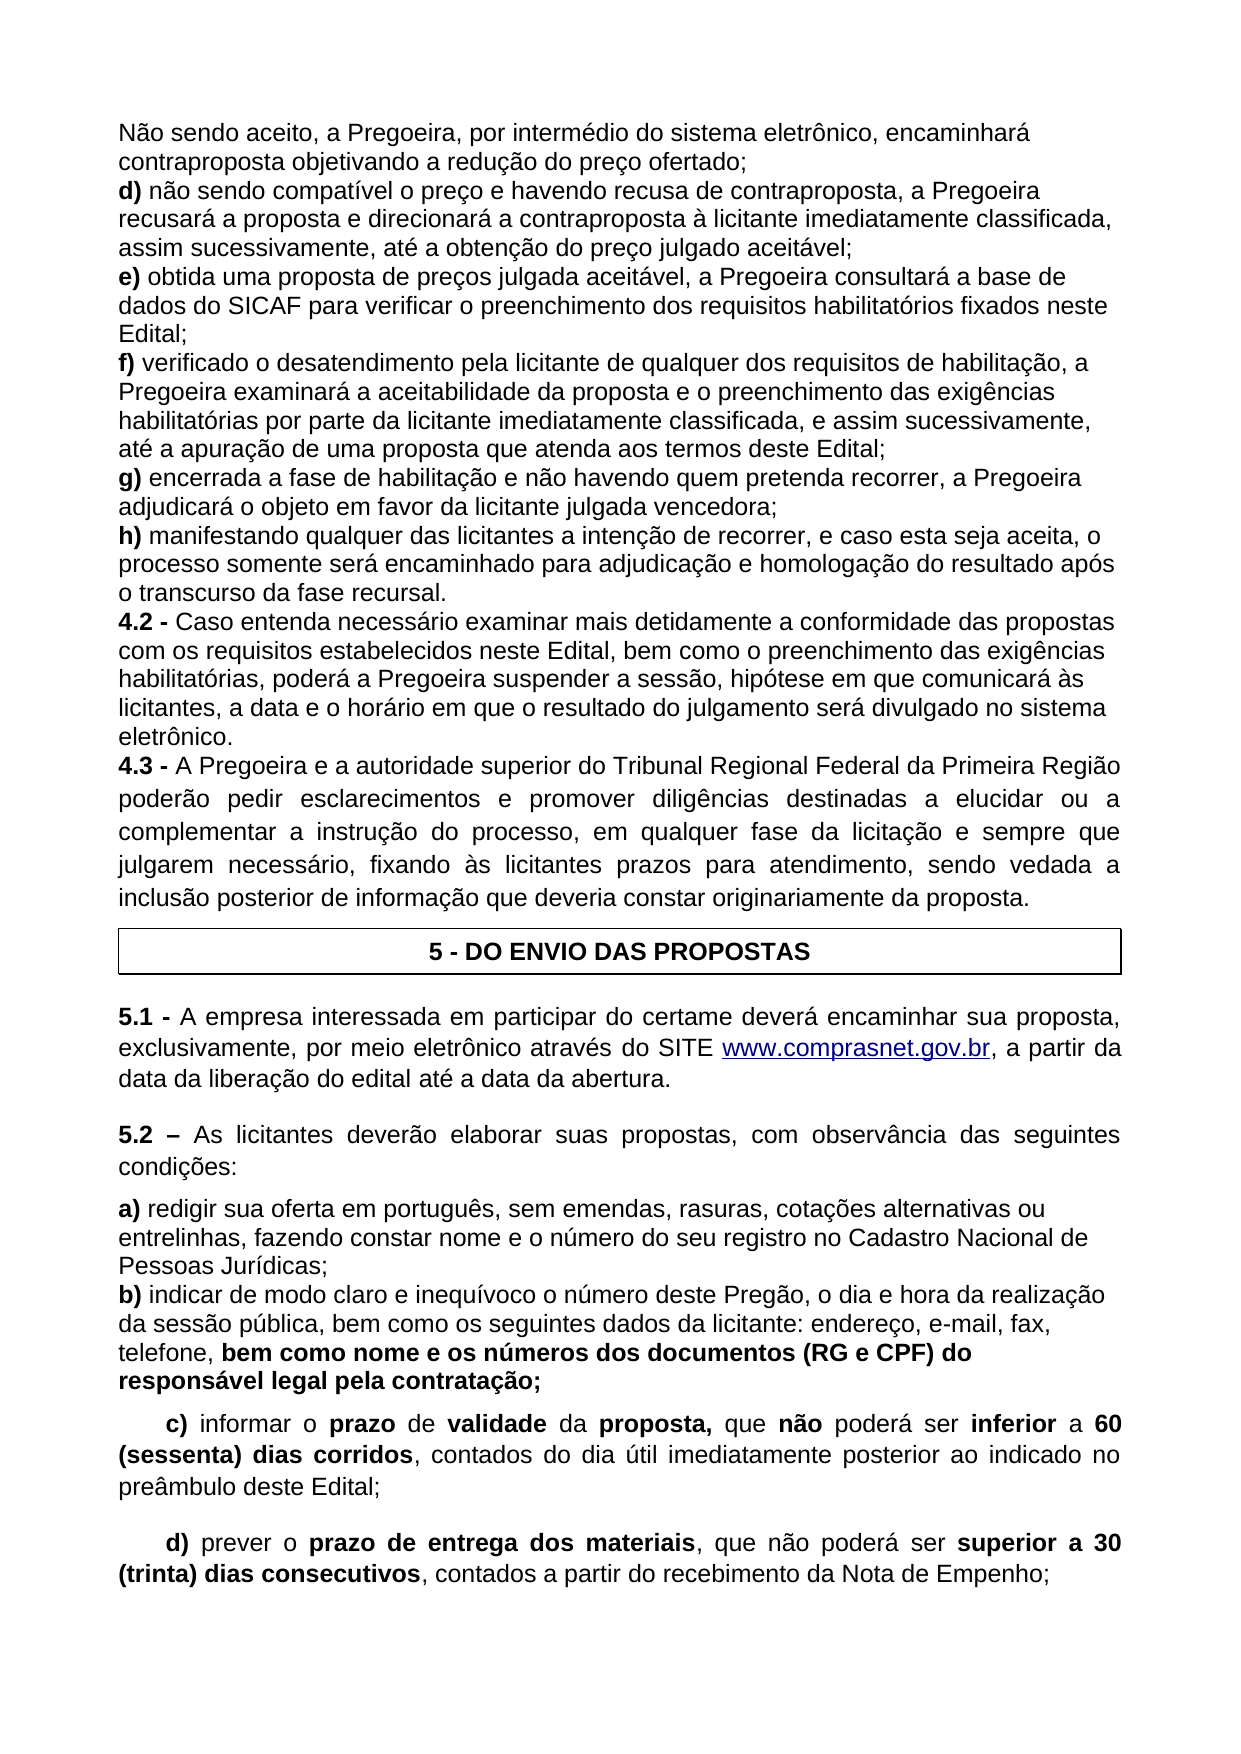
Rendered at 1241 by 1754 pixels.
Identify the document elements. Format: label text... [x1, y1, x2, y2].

text c) informar o prazo de validade da proposta, que não poderá ser inferior a 60 (sessenta) dias corridos, contados do dia útil imediatamente posterior ao indicado no preâmbulo deste Edital; [118, 1408, 1122, 1501]
text h) manifestando qualquer das licitantes a intenção de recorrer, e caso esta seja aceita, o processo somente será encaminhado para adjudicação e homologação do resultado após o transcurso da fase recursal. [118, 521, 1122, 607]
text g) encerrada a fase de habilitação e não havendo quem pretenda recorrer, a Pregoeira adjudicará o objeto em favor da licitante julgada vencedora; [118, 463, 1122, 521]
text 5.2 – As licitantes deverão elaborar suas propostas, com observância das seguintes condições: [118, 1119, 1122, 1181]
text f) verificado o desatendimento pela licitante de qualquer dos requisitos de habilitação, a Pregoeira examinará a aceitabilidade da proposta e o preenchimento das exigências habilitatórias por parte da licitante imediatamente classificada, e assim sucessivamente, até a apuração de uma proposta que atenda aos termos deste Edital; [118, 348, 1122, 463]
text Não sendo aceito, a Pregoeira, por intermédio do sistema eletrônico, encaminhará contraproposta objetivando a redução do preço ofertado; [118, 118, 1122, 176]
text 5 - DO ENVIO DAS PROPOSTAS [119, 929, 1120, 973]
text e) obtida uma proposta de preços julgada aceitável, a Pregoeira consultará a base de dados do SICAF para verificar o preenchimento dos requisitos habilitatórios fixados neste Edital; [118, 262, 1122, 348]
text d) prever o prazo de entrega dos materiais, que não poderá ser superior a 30 (trinta) dias consecutivos, contados a partir do recebimento da Nota de Empenho; [118, 1526, 1122, 1589]
text 4.2 - Caso entenda necessário examinar mais detidamente a conformidade das propostas com os requisitos estabelecidos neste Edital, bem como o preenchimento das exigências habilitatórias, poderá a Pregoeira suspender a sessão, hipótese em que comunicará às licitantes, a data e o horário em que o resultado do julgamento será divulgado no sistema eletrônico. [118, 607, 1122, 751]
text b) indicar de modo claro e inequívoco o número deste Pregão, o dia e hora da realização da sessão pública, bem como os seguintes dados da licitante: endereço, e-mail, fax, telefone, bem como nome e os números dos documentos (RG e CPF) do responsável legal pela contratação; [118, 1280, 1122, 1395]
text d) não sendo compatível o preço e havendo recusa de contraproposta, a Pregoeira recusará a proposta e direcionará a contraproposta à licitante imediatamente classificada, assim sucessivamente, até a obtenção do preço julgado aceitável; [118, 176, 1122, 262]
text 5.1 - A empresa interessada em participar do certame deverá encaminhar sua proposta, exclusivamente, por meio eletrônico através do site www.comprasnet.gov.br, a partir da data da liberação do edital até a data da abertura. [118, 1000, 1122, 1094]
text 4.3 - A Pregoeira e a autoridade superior do Tribunal Regional Federal da Primeira Região poderão pedir esclarecimentos e promover diligências destinadas a elucidar ou a complementar a instrução do processo, em qualquer fase da licitação e sempre que julgarem necessário, fixando às licitantes prazos para atendimento, sendo vedada a inclusão posterior de informação que deveria constar originariamente da proposta. [118, 751, 1122, 911]
text a) redigir sua oferta em português, sem emendas, rasuras, cotações alternativas ou entrelinhas, fazendo constar nome e o número do seu registro no Cadastro Nacional de Pessoas Jurídicas; [118, 1194, 1122, 1280]
